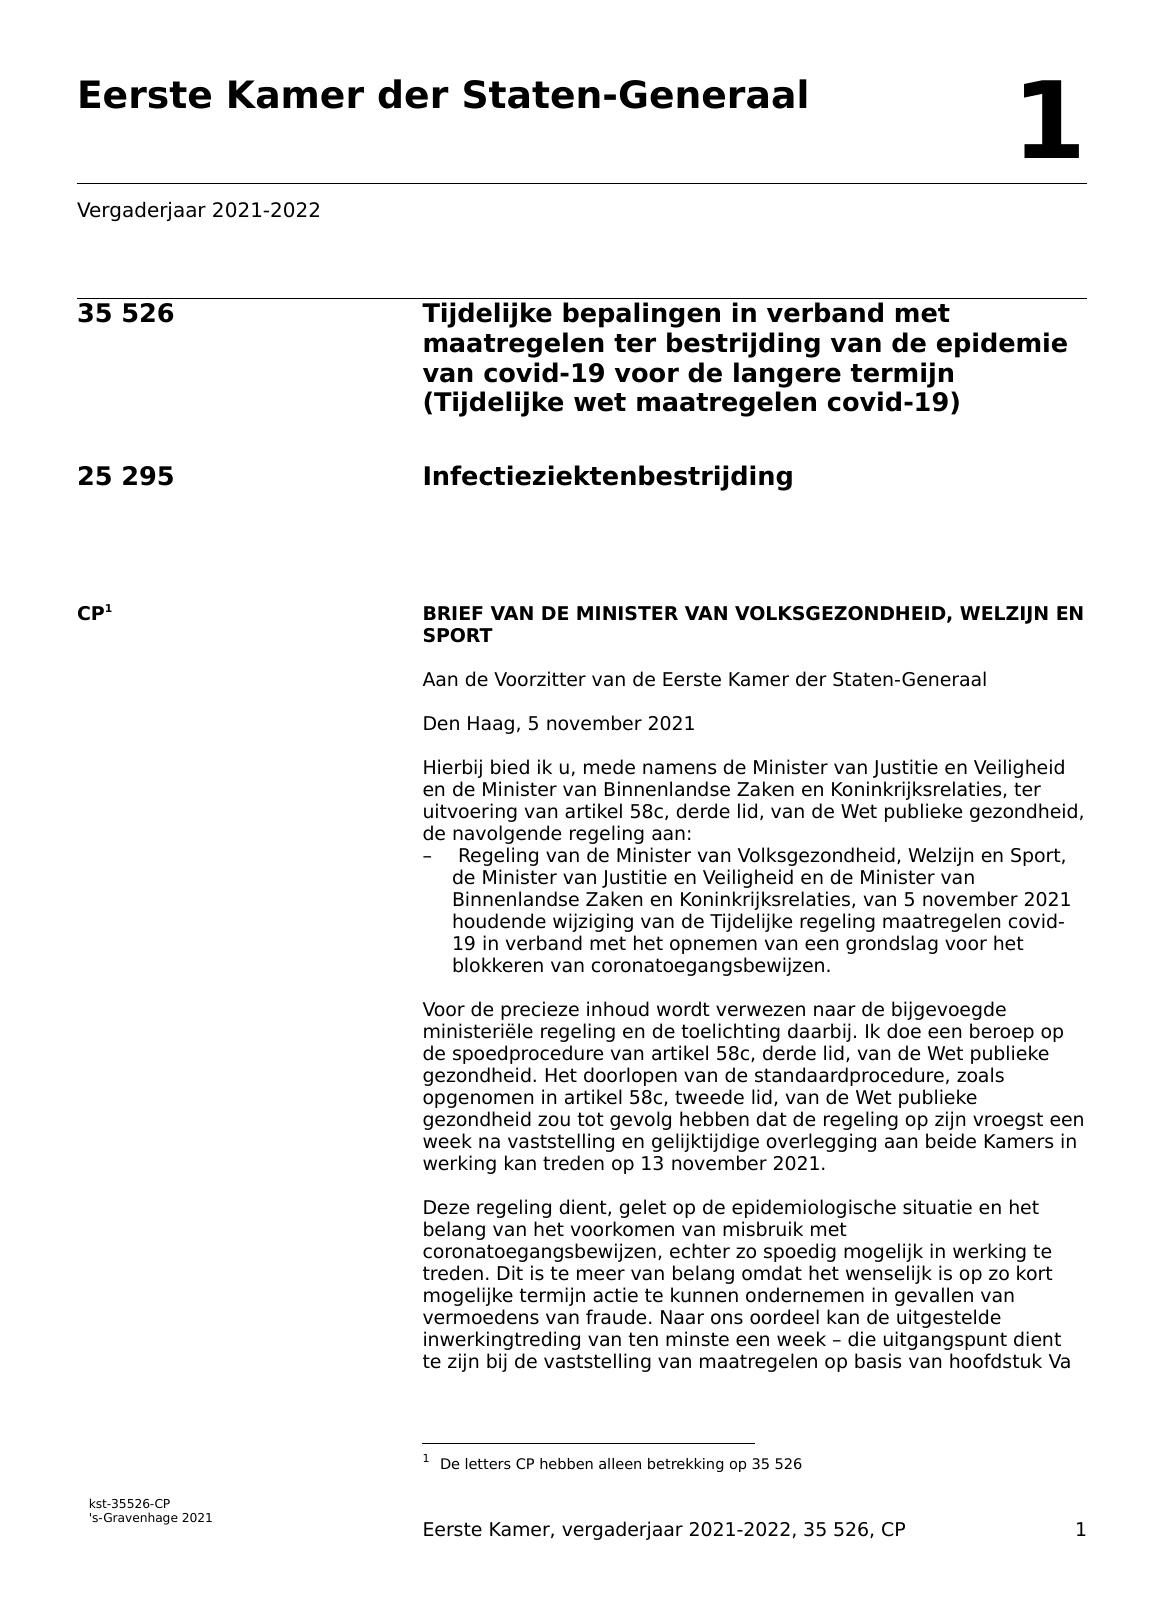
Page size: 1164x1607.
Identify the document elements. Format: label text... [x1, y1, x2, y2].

text 's-Gravenhage 2021 [88, 1511, 323, 1525]
subtitle 25 295 Infectieziektenbestrijding [77, 462, 1087, 492]
table_cell Vergaderjaar 2021-2022 [77, 184, 1087, 298]
subtitle 35 526 Tijdelijke bepalingen in verband met maatregelen ter bestrijding van de epidemie van covid-19 voor de langere termijn (Tijdelijke wet maatregelen covid-19) [77, 299, 1087, 418]
subtitle CP BRIEF VAN DE MINISTER VAN VOLKSGEZONDHEID, WELZIJN EN SPORT [77, 603, 1087, 647]
table_header 1 [886, 59, 1087, 183]
text Den Haag, 5 november 2021 [422, 713, 1087, 735]
text Deze regeling dient, gelet op de epidemiologische situatie en het belang van het voorkomen van misbruik met coronatoegangsbewijzen, echter zo spoedig mogelijk in werking te treden. Dit is te meer van belang omdat het wenselijk is op zo kort mogelijke termijn actie te kunnen ondernemen in gevallen van vermoedens van fraude. Naar ons oordeel kan de uitgestelde inwerkingtreding van ten minste een week – die uitgangspunt dient te zijn bij de vaststelling van maatregelen op basis van hoofdstuk Va [422, 1197, 1087, 1373]
text Voor de precieze inhoud wordt verwezen naar de bijgevoegde ministeriële regeling en de toelichting daarbij. Ik doe een beroep op de spoedprocedure van artikel 58c, derde lid, van de Wet publieke gezondheid. Het doorlopen van de standaardprocedure, zoals opgenomen in artikel 58c, tweede lid, van de Wet publieke gezondheid zou tot gevolg hebben dat de regeling op zijn vroegst een week na vaststelling en gelijktijdige overlegging aan beide Kamers in werking kan treden op 13 november 2021. [422, 999, 1087, 1175]
text – Regeling van de Minister van Volksgezondheid, Welzijn en Sport, de Minister van Justitie en Veiligheid en de Minister van Binnenlandse Zaken en Koninkrijksrelaties, van 5 november 2021 houdende wijziging van de Tijdelijke regeling maatregelen covid-19 in verband met het opnemen van een grondslag voor het blokkeren van coronatoegangsbewijzen. [422, 845, 1087, 977]
text Hierbij bied ik u, mede namens de Minister van Justitie en Veiligheid en de Minister van Binnenlandse Zaken en Koninkrijksrelaties, ter uitvoering van artikel 58c, derde lid, van de Wet publieke gezondheid, de navolgende regeling aan: [422, 757, 1087, 845]
text Aan de Voorzitter van de Eerste Kamer der Staten-Generaal [422, 669, 1087, 691]
table_header Eerste Kamer der Staten-Generaal [77, 59, 886, 183]
text De letters CP hebben alleen betrekking op 35 526 [422, 1452, 1087, 1474]
text kst-35526-CP [88, 1497, 323, 1511]
